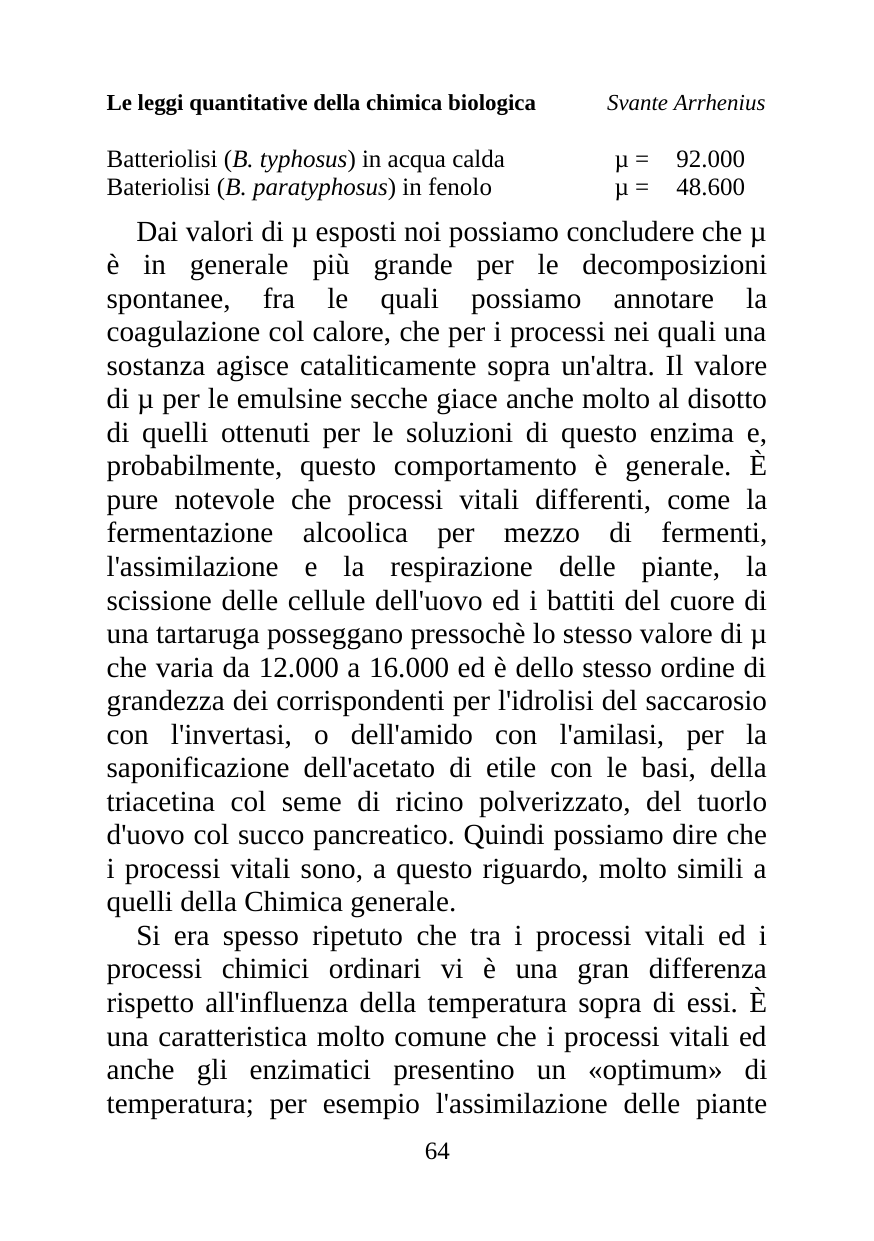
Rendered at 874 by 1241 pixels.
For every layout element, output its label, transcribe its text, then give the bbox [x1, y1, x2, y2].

text Si era spesso ripetuto che tra i processi vitali ed i processi chimici ordinari vi è una gran differenza rispetto all'influenza della temperatura sopra di essi. È una caratteristica molto comune che i processi vitali ed anche gli enzimatici presentino un «optimum» di temperatura; per esempio l'assimilazione delle piante [106, 918, 768, 1119]
table_cell 92.000 [656, 144, 752, 172]
table_cell µ = [607, 173, 656, 201]
table_cell Bateriolisi (B. paratyphosus) in fenolo [99, 173, 607, 201]
text Dai valori di µ esposti noi possiamo concludere che µ è in generale più grande per le decomposizioni spontanee, fra le quali possiamo annotare la coagulazione col calore, che per i processi nei quali una sostanza agisce cataliticamente sopra un'altra. Il valore di µ per le emulsine secche giace anche molto al disotto di quelli ottenuti per le soluzioni di questo enzima e, probabilmente, questo comportamento è generale. È pure notevole che processi vitali differenti, come la fermentazione alcoolica per mezzo di fermenti, l'assimilazione e la respirazione delle piante, la scissione delle cellule dell'uovo ed i battiti del cuore di una tartaruga posseggano pressochè lo stesso valore di µ che varia da 12.000 a 16.000 ed è dello stesso ordine di grandezza dei corrispondenti per l'idrolisi del saccarosio con l'invertasi, o dell'amido con l'amilasi, per la saponificazione dell'acetato di etile con le basi, della triacetina col seme di ricino polverizzato, del tuorlo d'uovo col succo pancreatico. Quindi possiamo dire che i processi vitali sono, a questo riguardo, molto simili a quelli della Chimica generale. [106, 214, 768, 918]
table_cell Batteriolisi (B. typhosus) in acqua calda [99, 144, 607, 172]
table_cell 48.600 [656, 173, 752, 201]
table_cell µ = [607, 144, 656, 172]
